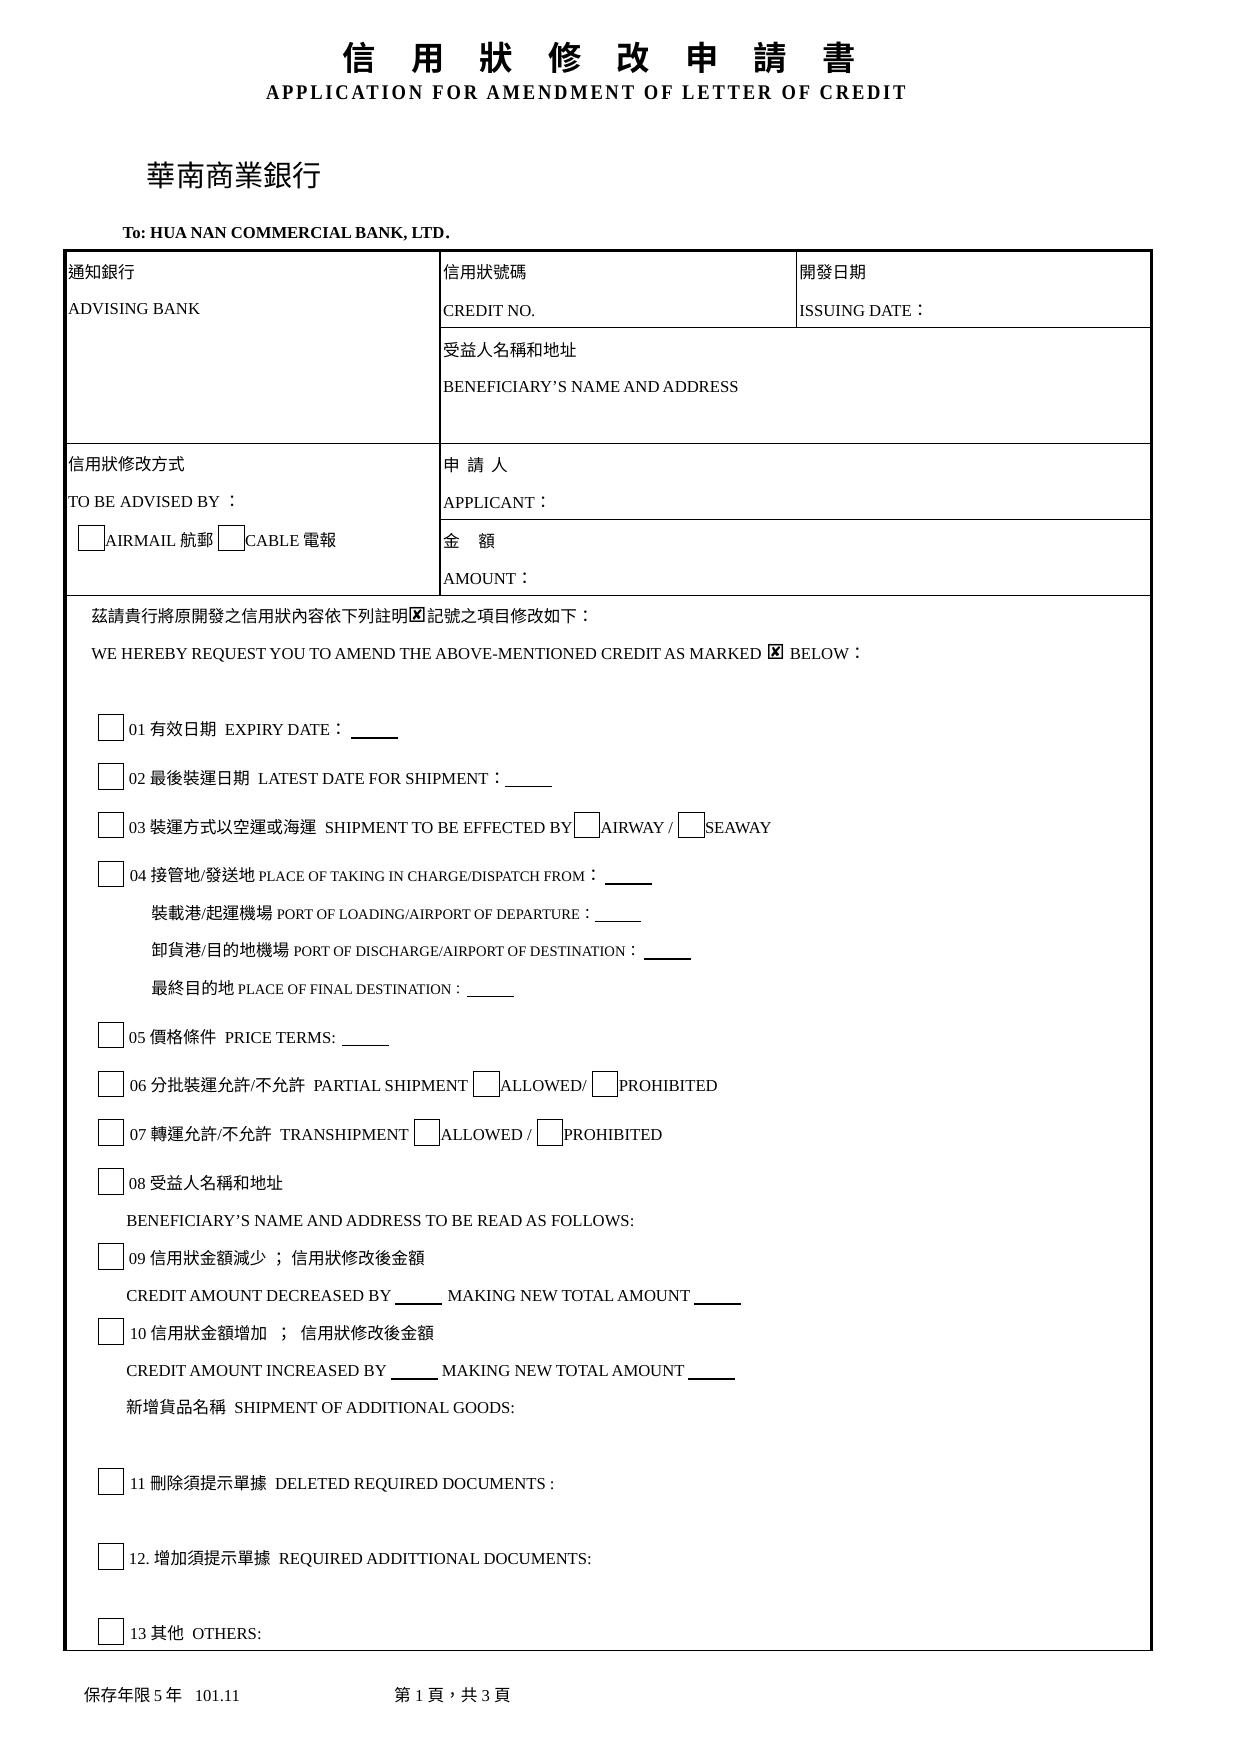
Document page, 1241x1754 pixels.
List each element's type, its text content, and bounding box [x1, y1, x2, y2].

table_cell 申 請 人 APPLICANT： [441, 444, 1150, 519]
table_header 信用狀號碼 CREDIT NO. [441, 252, 796, 327]
table_cell 茲請貴行將原開發之信用狀內容依下列註明記號之項目修改如下： WE HEREBY REQUEST YOU TO AMEND THE ABOVE-MENTIONED CREDIT AS MARKED  BELOW： 01 有效日期 EXPIRY DATE： 02 最後裝運日期 LATEST DATE FOR SHIPMENT： 03 裝運方式以空運或海運 SHIPMENT TO BE EFFECTED BYAIRWAY / SEAWAY 04 接管地/發送地PLACE OF TAKING IN CHARGE/DISPATCH FROM： 裝載港/起運機場 PORT OF LOADING/AIRPORT OF DEPARTURE： 卸貨港/目的地機場 PORT OF DISCHARGE/AIRPORT OF DESTINATION： 最終目的地PLACE OF FINAL DESTINATION： 05 價格條件 PRICE TERMS: 06 分批裝運允許/不允許 PARTIAL SHIPMENT ALLOWED/ PROHIBITED 07 轉運允許/不允許 TRANSHIPMENT ALLOWED / PROHIBITED 08 受益人名稱和地址 BENEFICIARY’S NAME AND ADDRESS TO BE READ AS FOLLOWS: 09 信用狀金額減少 ； 信用狀修改後金額 CREDIT AMOUNT DECREASED BY MAKING NEW TOTAL AMOUNT 10 信用狀金額增加 ； 信用狀修改後金額 CREDIT AMOUNT INCREASED BY MAKING NEW TOTAL AMOUNT 新增貨品名稱 SHIPMENT OF ADDITIONAL GOODS: 11 刪除須提示單據 DELETED REQUIRED DOCUMENTS : 12. 增加須提示單據 REQUIRED ADDITTIONAL DOCUMENTS: 13 其他 OTHERS: [67, 596, 1150, 1650]
text 信用狀修改申請書 [343, 32, 856, 74]
text 華南商業銀行 [77, 137, 1175, 212]
table_header 開發日期 ISSUING DATE： [797, 252, 1150, 327]
text APPLICATION FOR AMENDMENT OF LETTER OF CREDIT [266, 81, 967, 104]
table_header 通知銀行 ADVISING BANK [67, 252, 439, 443]
table_cell 信用狀修改方式 TO BE ADVISED BY ： AIRMAIL 航郵 CABLE電報 [67, 444, 439, 595]
table_cell 金 額 AMOUNT： [441, 520, 1150, 595]
text To: HUA NAN COMMERCIAL BANK, LTD. [77, 212, 1175, 249]
table_cell 受益人名稱和地址 BENEFICIARY’S NAME AND ADDRESS [441, 328, 1150, 443]
